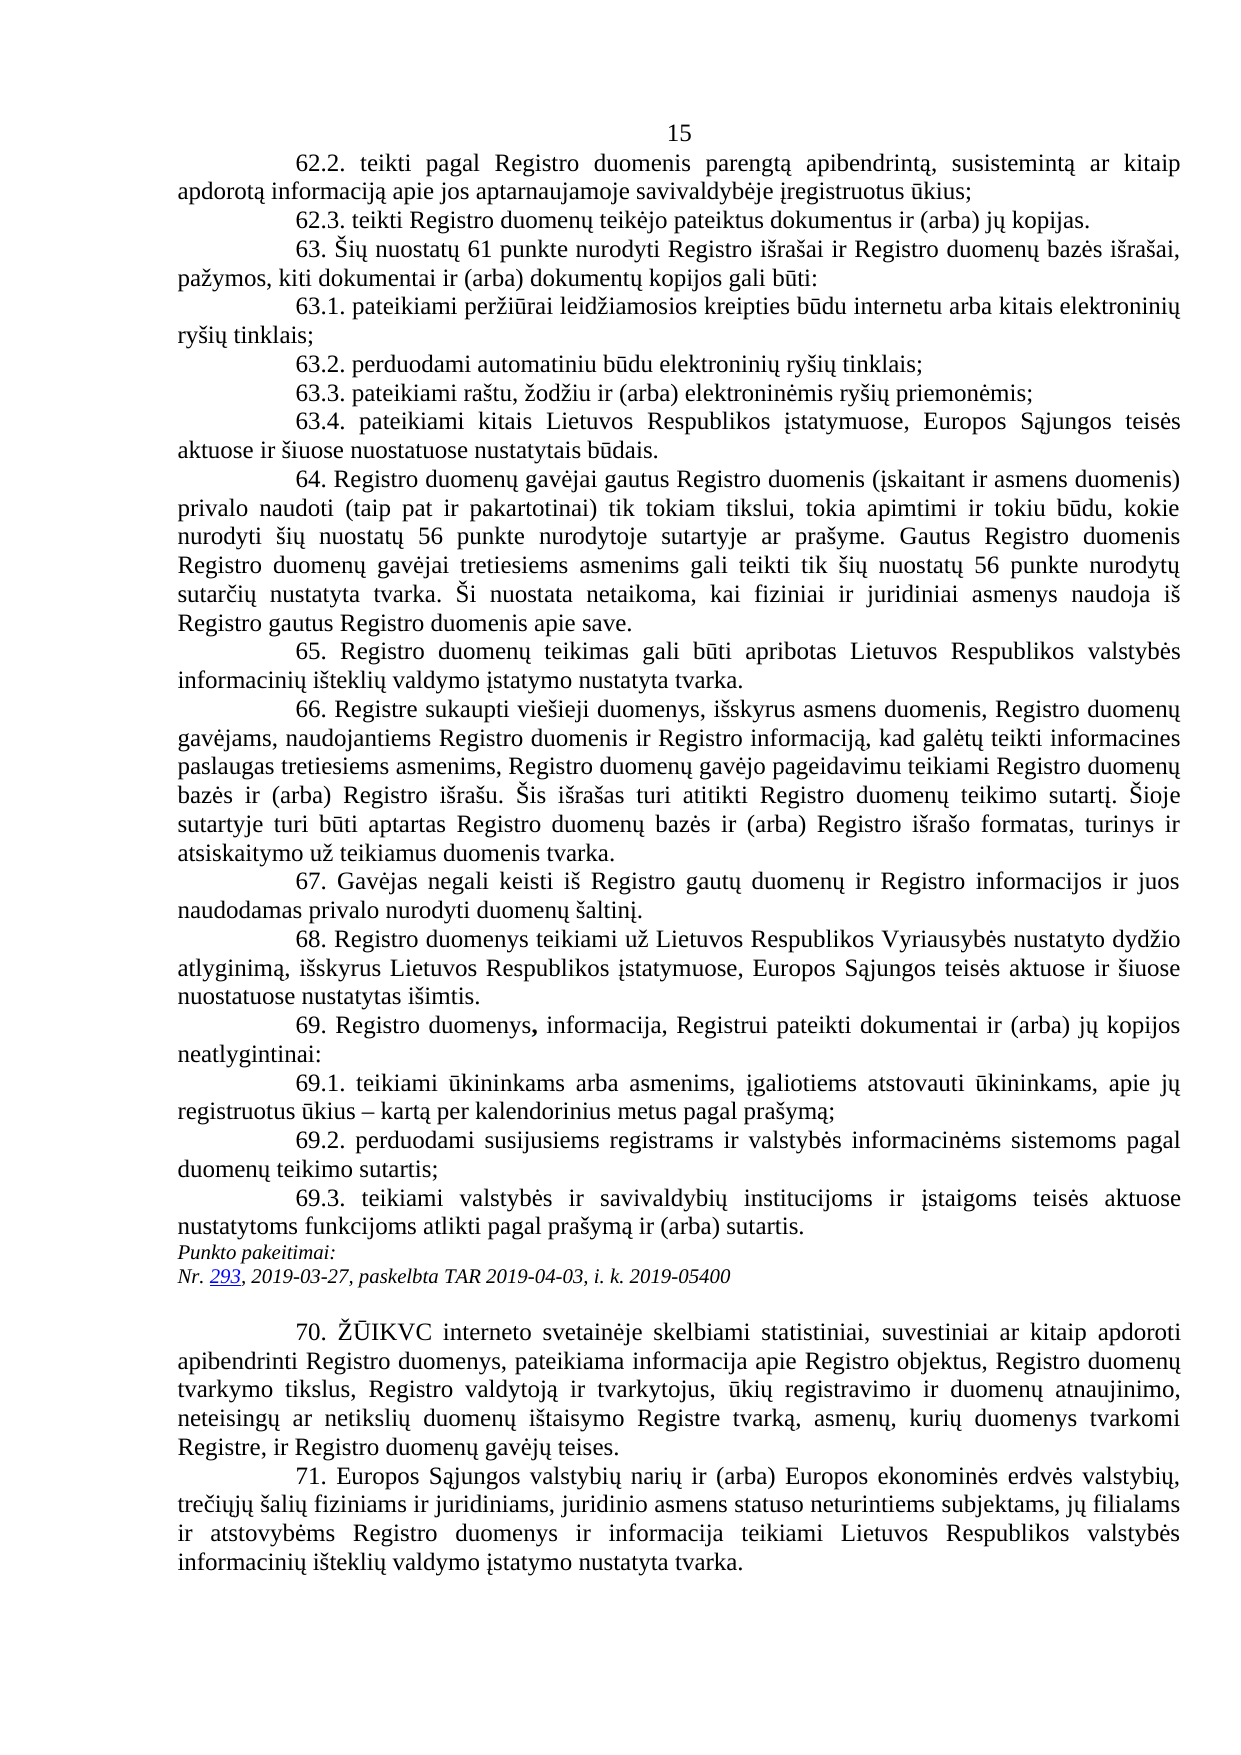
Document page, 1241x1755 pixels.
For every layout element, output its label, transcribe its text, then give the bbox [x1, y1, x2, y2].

text 68. Registro duomenys teikiami už Lietuvos Respublikos Vyriausybės nustatyto dydžio atlyginimą, išskyrus Lietuvos Respublikos įstatymuose, Europos Sąjungos teisės aktuose ir šiuose nuostatuose nustatytas išimtis. [177, 924, 1181, 1010]
text 66. Registre sukaupti viešieji duomenys, išskyrus asmens duomenis, Registro duomenų gavėjams, naudojantiems Registro duomenis ir Registro informaciją, kad galėtų teikti informacines paslaugas tretiesiems asmenims, Registro duomenų gavėjo pageidavimu teikiami Registro duomenų bazės ir (arba) Registro išrašu. Šis išrašas turi atitikti Registro duomenų teikimo sutartį. Šioje sutartyje turi būti aptartas Registro duomenų bazės ir (arba) Registro išrašo formatas, turinys ir atsiskaitymo už teikiamus duomenis tvarka. [177, 694, 1181, 866]
text 63.4. pateikiami kitais Lietuvos Respublikos įstatymuose, Europos Sąjungos teisės aktuose ir šiuose nuostatuose nustatytais būdais. [177, 406, 1181, 464]
text 63.1. pateikiami peržiūrai leidžiamosios kreipties būdu internetu arba kitais elektroninių ryšių tinklais; [177, 291, 1181, 349]
text 69.1. teikiami ūkininkams arba asmenims, įgaliotiems atstovauti ūkininkams, apie jų registruotus ūkius – kartą per kalendorinius metus pagal prašymą; [177, 1068, 1181, 1125]
text 62.2. teikti pagal Registro duomenis parengtą apibendrintą, susistemintą ar kitaip apdorotą informaciją apie jos aptarnaujamoje savivaldybėje įregistruotus ūkius; [177, 148, 1181, 205]
text 69.2. perduodami susijusiems registrams ir valstybės informacinėms sistemoms pagal duomenų teikimo sutartis; [177, 1125, 1181, 1183]
text 69.3. teikiami valstybės ir savivaldybių institucijoms ir įstaigoms teisės aktuose nustatytoms funkcijoms atlikti pagal prašymą ir (arba) sutartis. [177, 1183, 1181, 1240]
text 69. Registro duomenys, informacija, Registrui pateikti dokumentai ir (arba) jų kopijos neatlygintinai: [177, 1010, 1181, 1068]
text 67. Gavėjas negali keisti iš Registro gautų duomenų ir Registro informacijos ir juos naudodamas privalo nurodyti duomenų šaltinį. [177, 866, 1181, 924]
text 65. Registro duomenų teikimas gali būti apribotas Lietuvos Respublikos valstybės informacinių išteklių valdymo įstatymo nustatyta tvarka. [177, 636, 1181, 694]
text Nr. 293, 2019-03-27, paskelbta TAR 2019-04-03, i. k. 2019-05400 [177, 1264, 1181, 1288]
text 63.3. pateikiami raštu, žodžiu ir (arba) elektroninėmis ryšių priemonėmis; [177, 378, 1181, 406]
text 63. Šių nuostatų 61 punkte nurodyti Registro išrašai ir Registro duomenų bazės išrašai, pažymos, kiti dokumentai ir (arba) dokumentų kopijos gali būti: [177, 234, 1181, 291]
text 64. Registro duomenų gavėjai gautus Registro duomenis (įskaitant ir asmens duomenis) privalo naudoti (taip pat ir pakartotinai) tik tokiam tikslui, tokia apimtimi ir tokiu būdu, kokie nurodyti šių nuostatų 56 punkte nurodytoje sutartyje ar prašyme. Gautus Registro duomenis Registro duomenų gavėjai tretiesiems asmenims gali teikti tik šių nuostatų 56 punkte nurodytų sutarčių nustatyta tvarka. Ši nuostata netaikoma, kai fiziniai ir juridiniai asmenys naudoja iš Registro gautus Registro duomenis apie save. [177, 464, 1181, 636]
text Punkto pakeitimai: [177, 1240, 1181, 1264]
text 63.2. perduodami automatiniu būdu elektroninių ryšių tinklais; [177, 349, 1181, 378]
text 71. Europos Sąjungos valstybių narių ir (arba) Europos ekonominės erdvės valstybių, trečiųjų šalių fiziniams ir juridiniams, juridinio asmens statuso neturintiems subjektams, jų filialams ir atstovybėms Registro duomenys ir informacija teikiami Lietuvos Respublikos valstybės informacinių išteklių valdymo įstatymo nustatyta tvarka. [177, 1461, 1181, 1576]
text 62.3. teikti Registro duomenų teikėjo pateiktus dokumentus ir (arba) jų kopijas. [177, 205, 1181, 234]
text 70. ŽŪIKVC interneto svetainėje skelbiami statistiniai, suvestiniai ar kitaip apdoroti apibendrinti Registro duomenys, pateikiama informacija apie Registro objektus, Registro duomenų tvarkymo tikslus, Registro valdytoją ir tvarkytojus, ūkių registravimo ir duomenų atnaujinimo, neteisingų ar netikslių duomenų ištaisymo Registre tvarką, asmenų, kurių duomenys tvarkomi Registre, ir Registro duomenų gavėjų teises. [177, 1317, 1181, 1461]
